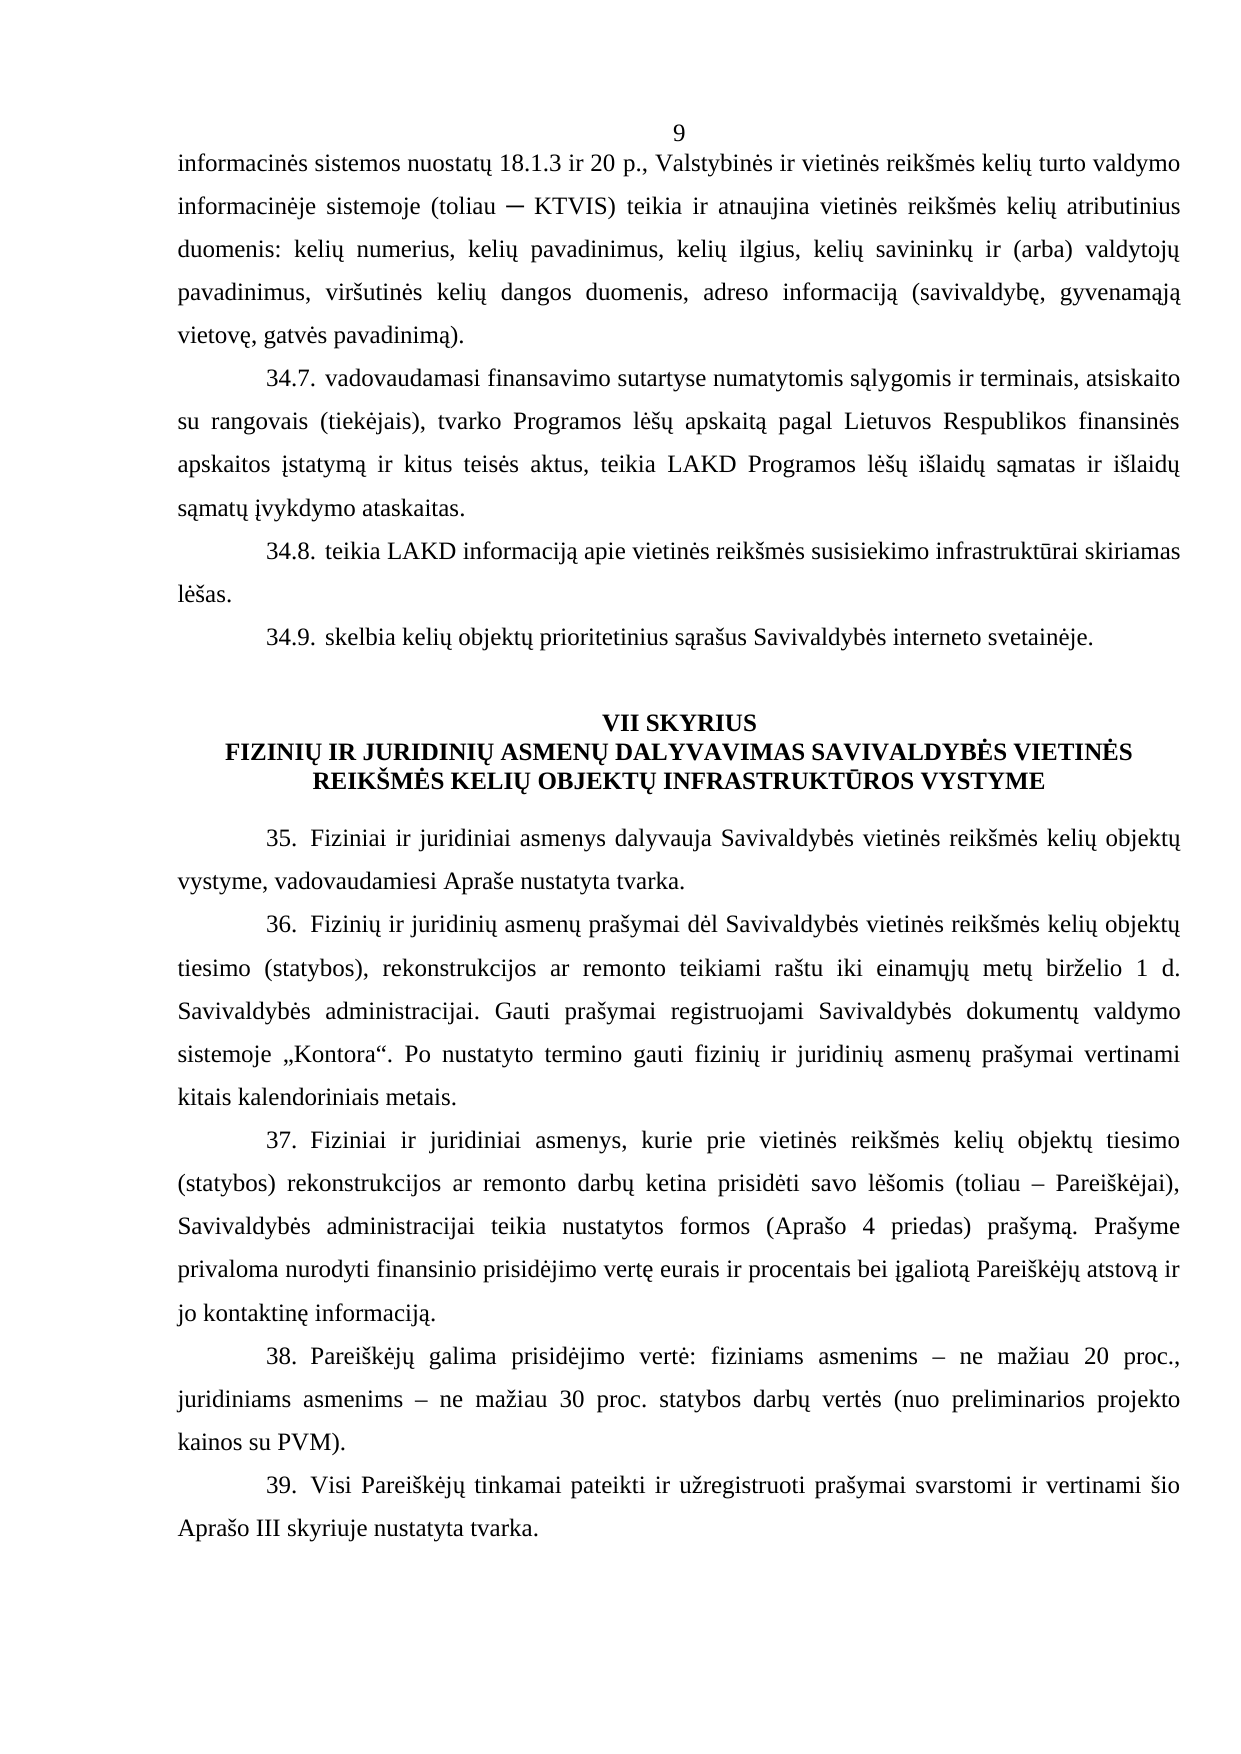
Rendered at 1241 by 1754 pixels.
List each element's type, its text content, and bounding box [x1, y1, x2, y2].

text VII SKYRIUS [177, 708, 1181, 737]
text 34.7. vadovaudamasi finansavimo sutartyse numatytomis sąlygomis ir terminais, atsiskaito su rangovais (tiekėjais), tvarko Programos lėšų apskaitą pagal Lietuvos Respublikos finansinės apskaitos įstatymą ir kitus teisės aktus, teikia LAKD Programos lėšų išlaidų sąmatas ir išlaidų sąmatų įvykdymo ataskaitas. [177, 363, 1181, 521]
text 39. Visi Pareiškėjų tinkamai pateikti ir užregistruoti prašymai svarstomi ir vertinami šio Aprašo III skyriuje nustatyta tvarka. [177, 1470, 1181, 1542]
text informacinės sistemos nuostatų 18.1.3 ir 20 p., Valstybinės ir vietinės reikšmės kelių turto valdymo informacinėje sistemoje (toliau ─ KTVIS) teikia ir atnaujina vietinės reikšmės kelių atributinius duomenis: kelių numerius, kelių pavadinimus, kelių ilgius, kelių savininkų ir (arba) valdytojų pavadinimus, viršutinės kelių dangos duomenis, adreso informaciją (savivaldybę, gyvenamąją vietovę, gatvės pavadinimą). [177, 148, 1181, 349]
text 35. Fiziniai ir juridiniai asmenys dalyvauja Savivaldybės vietinės reikšmės kelių objektų vystyme, vadovaudamiesi Apraše nustatyta tvarka. [177, 823, 1181, 895]
text 34.9. skelbia kelių objektų prioritetinius sąrašus Savivaldybės interneto svetainėje. [177, 622, 1181, 651]
text 37. Fiziniai ir juridiniai asmenys, kurie prie vietinės reikšmės kelių objektų tiesimo (statybos) rekonstrukcijos ar remonto darbų ketina prisidėti savo lėšomis (toliau – Pareiškėjai), Savivaldybės administracijai teikia nustatytos formos (Aprašo 4 priedas) prašymą. Prašyme privaloma nurodyti finansinio prisidėjimo vertę eurais ir procentais bei įgaliotą Pareiškėjų atstovą ir jo kontaktinę informaciją. [177, 1125, 1181, 1326]
text 34.8. teikia LAKD informaciją apie vietinės reikšmės susisiekimo infrastruktūrai skiriamas lėšas. [177, 536, 1181, 608]
text FIZINIŲ IR JURIDINIŲ ASMENŲ DALYVAVIMAS SAVIVALDYBĖS VIETINĖS REIKŠMĖS KELIŲ OBJEKTŲ INFRASTRUKTŪROS VYSTYME [177, 737, 1181, 794]
text 38. Pareiškėjų galima prisidėjimo vertė: fiziniams asmenims – ne mažiau 20 proc., juridiniams asmenims – ne mažiau 30 proc. statybos darbų vertės (nuo preliminarios projekto kainos su PVM). [177, 1341, 1181, 1456]
text 36. Fizinių ir juridinių asmenų prašymai dėl Savivaldybės vietinės reikšmės kelių objektų tiesimo (statybos), rekonstrukcijos ar remonto teikiami raštu iki einamųjų metų birželio 1 d. Savivaldybės administracijai. Gauti prašymai registruojami Savivaldybės dokumentų valdymo sistemoje „Kontora“. Po nustatyto termino gauti fizinių ir juridinių asmenų prašymai vertinami kitais kalendoriniais metais. [177, 909, 1181, 1111]
